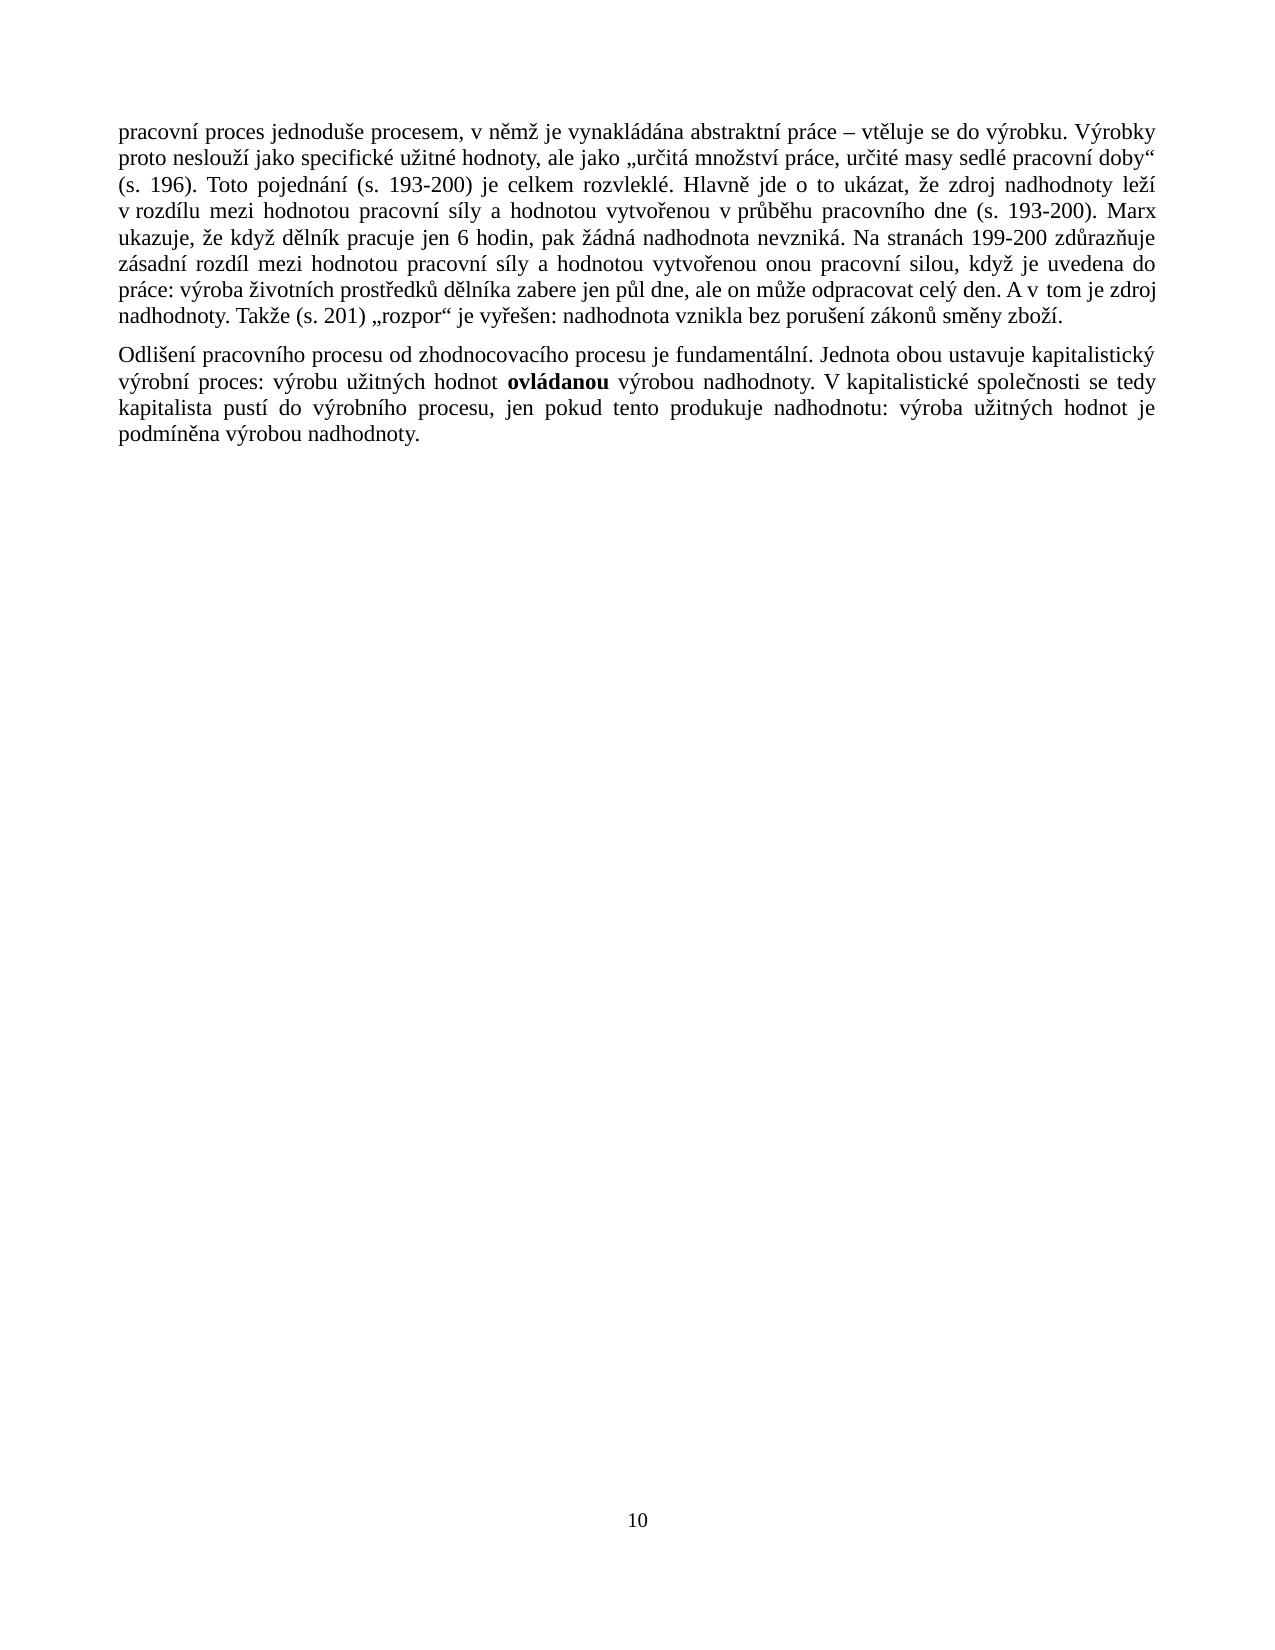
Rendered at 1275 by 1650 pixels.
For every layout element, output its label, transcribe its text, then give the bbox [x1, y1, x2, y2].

text Odlišení pracovního procesu od zhodnocovacího procesu je fundamentální. Jednota obou ustavuje kapitalistický výrobní proces: výrobu užitných hodnot ovládanou výrobou nadhodnoty. V kapitalistické společnosti se tedy kapitalista pustí do výrobního procesu, jen pokud tento produkuje nadhodnotu: výroba užitných hodnot je podmíněna výrobou nadhodnoty. [118, 341, 1157, 447]
text pracovní proces jednoduše procesem, v němž je vynakládána abstraktní práce – vtěluje se do výrobku. Výrobky proto neslouží jako specifické užitné hodnoty, ale jako „určitá množství práce, určité masy sedlé pracovní doby“ (s. 196). Toto pojednání (s. 193-200) je celkem rozvleklé. Hlavně jde o to ukázat, že zdroj nadhodnoty leží v rozdílu mezi hodnotou pracovní síly a hodnotou vytvořenou v průběhu pracovního dne (s. 193-200). Marx ukazuje, že když dělník pracuje jen 6 hodin, pak žádná nadhodnota nevzniká. Na stranách 199-200 zdůrazňuje zásadní rozdíl mezi hodnotou pracovní síly a hodnotou vytvořenou onou pracovní silou, když je uvedena do práce: výroba životních prostředků dělníka zabere jen půl dne, ale on může odpracovat celý den. A v tom je zdroj nadhodnoty. Takže (s. 201) „rozpor“ je vyřešen: nadhodnota vznikla bez porušení zákonů směny zboží. [118, 118, 1157, 329]
